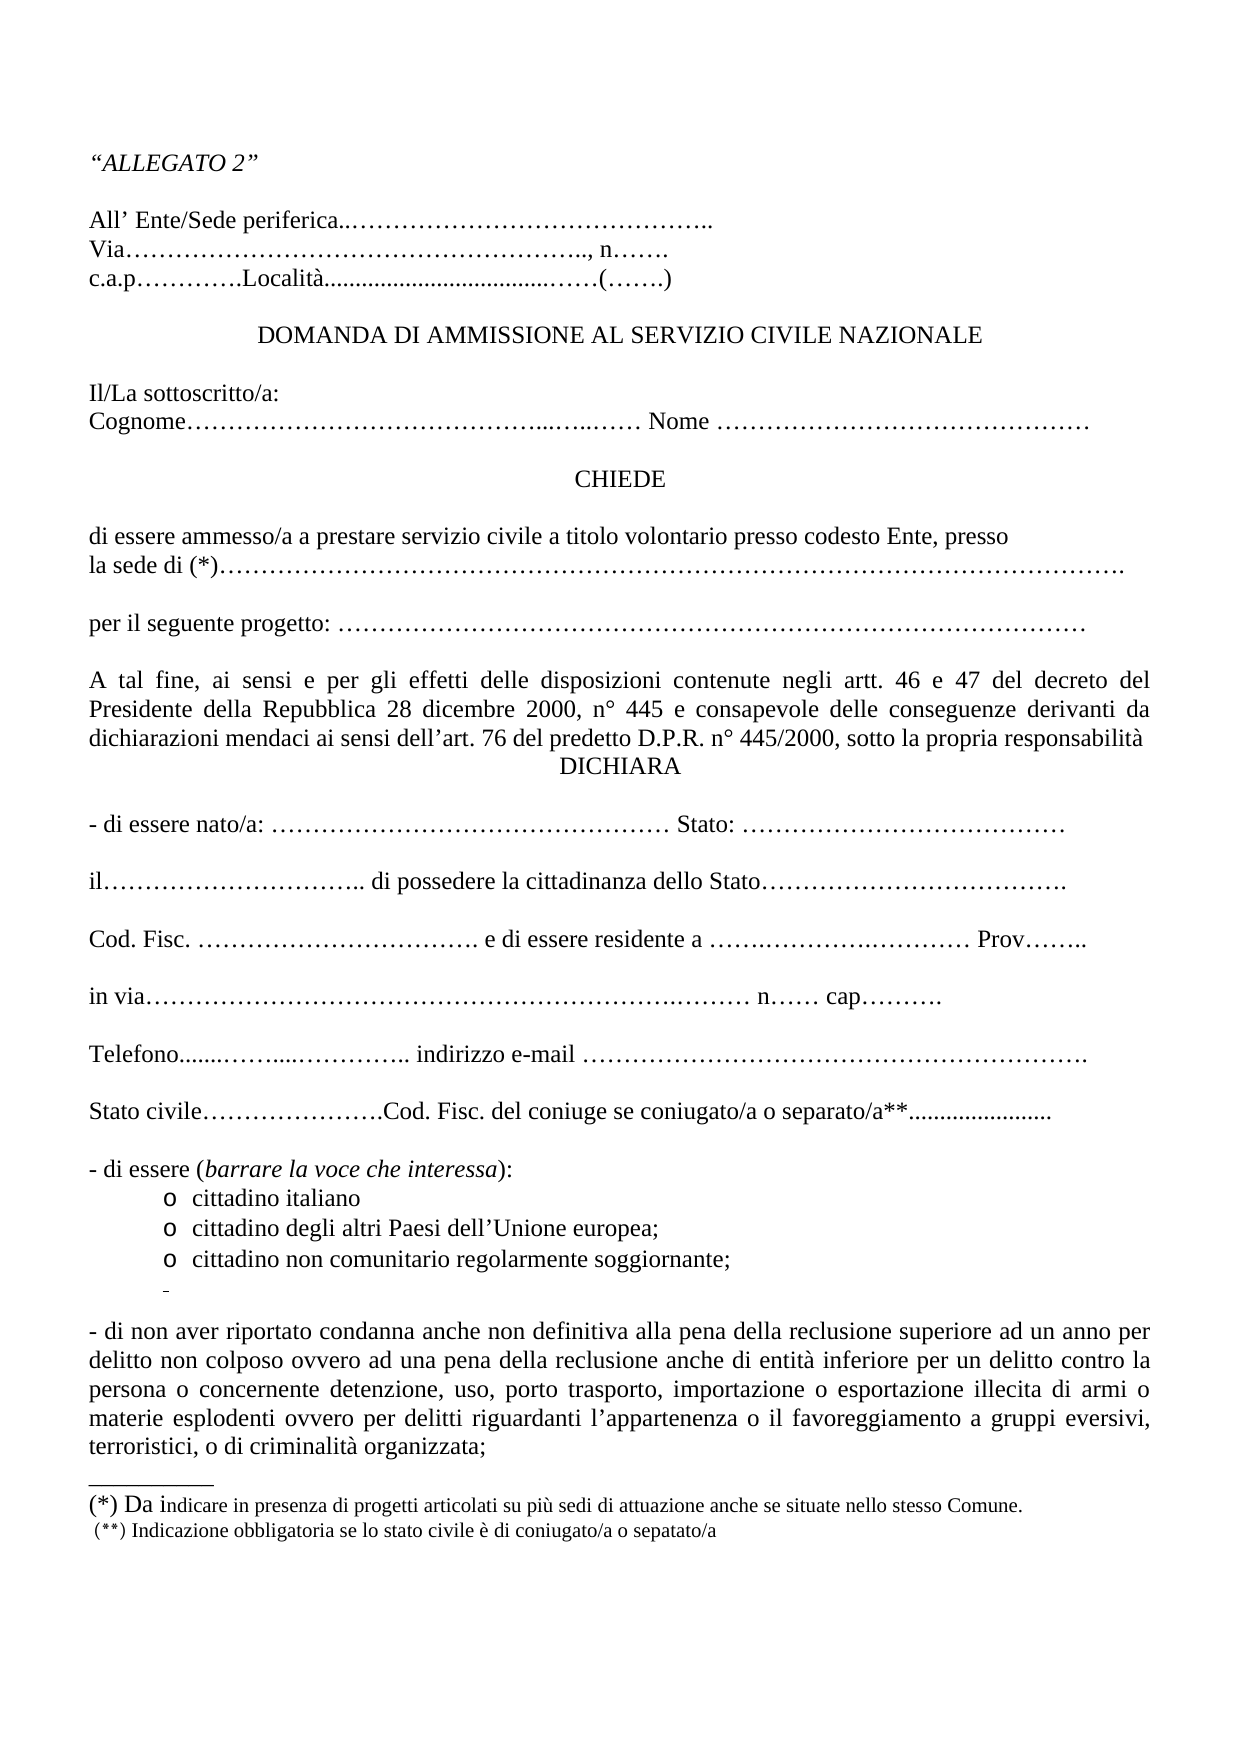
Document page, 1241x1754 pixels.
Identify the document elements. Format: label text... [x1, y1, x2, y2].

text - di essere nato/a: ………………………………………… Stato: ………………………………… [88, 809, 1152, 838]
text in via……………………………………………………….……… n…… cap………. [88, 981, 1152, 1010]
text la sede di (*)………………………………………………………………………………………………. [88, 550, 1152, 579]
text Il/La sottoscritto/a: [88, 378, 1152, 406]
text il………………………….. di possedere la cittadinanza dello Stato………………………………. [88, 866, 1152, 895]
text (*) Da indicare in presenza di progetti articolati su più sedi di attuazione anche se situate nello stesso Comune. [88, 1489, 1152, 1518]
text Via……………………………………………….., n……. [88, 234, 1152, 263]
text All’ Ente/Sede periferica..…………………………………….. [88, 205, 1152, 234]
text Cognome……………………………………...…..…… Nome ……………………………………… [88, 406, 1152, 435]
text __________ [88, 1460, 1152, 1489]
text Stato civile………………….Cod. Fisc. del coniuge se coniugato/a o separato/a**....................... [88, 1096, 1152, 1125]
text (**) Indicazione obbligatoria se lo stato civile è di coniugato/a o sepatato/a [88, 1518, 1152, 1542]
text “ALLEGATO 2” [88, 148, 1122, 176]
list cittadino non comunitario regolarmente soggiornante; [162, 1244, 1152, 1275]
text c.a.p………….Località....................................……(…….) [88, 263, 1152, 291]
text Telefono.......……....………….. indirizzo e-mail ……………………………………………………. [88, 1039, 1152, 1068]
text - di non aver riportato condanna anche non definitiva alla pena della reclusione superiore ad un anno per delitto non colposo ovvero ad una pena della reclusione anche di entità inferiore per un delitto contro la persona o concernente detenzione, uso, porto trasporto, importazione o esportazione illecita di armi o materie esplodenti ovvero per delitti riguardanti l’appartenenza o il favoreggiamento a gruppi eversivi, terroristici, o di criminalità organizzata; [88, 1316, 1152, 1460]
text - di essere (barrare la voce che interessa): [88, 1154, 1152, 1183]
text per il seguente progetto: ……………………………………………………………………………… [88, 608, 1152, 636]
list cittadino degli altri Paesi dell’Unione europea; [162, 1213, 1152, 1244]
text DOMANDA DI AMMISSIONE AL SERVIZIO CIVILE NAZIONALE [88, 320, 1152, 349]
text DICHIARA [88, 751, 1152, 780]
text Cod. Fisc. ……………………………. e di essere residente a …….………….………… Prov…….. [88, 924, 1152, 953]
list cittadino italiano [162, 1183, 1152, 1213]
text A tal fine, ai sensi e per gli effetti delle disposizioni contenute negli artt. 46 e 47 del decreto del Presidente della Repubblica 28 dicembre 2000, n° 445 e consapevole delle conseguenze derivanti da dichiarazioni mendaci ai sensi dell’art. 76 del predetto D.P.R. n° 445/2000, sotto la propria responsabilità [88, 665, 1152, 751]
text CHIEDE [88, 464, 1152, 493]
text di essere ammesso/a a prestare servizio civile a titolo volontario presso codesto Ente, presso [88, 521, 1152, 550]
